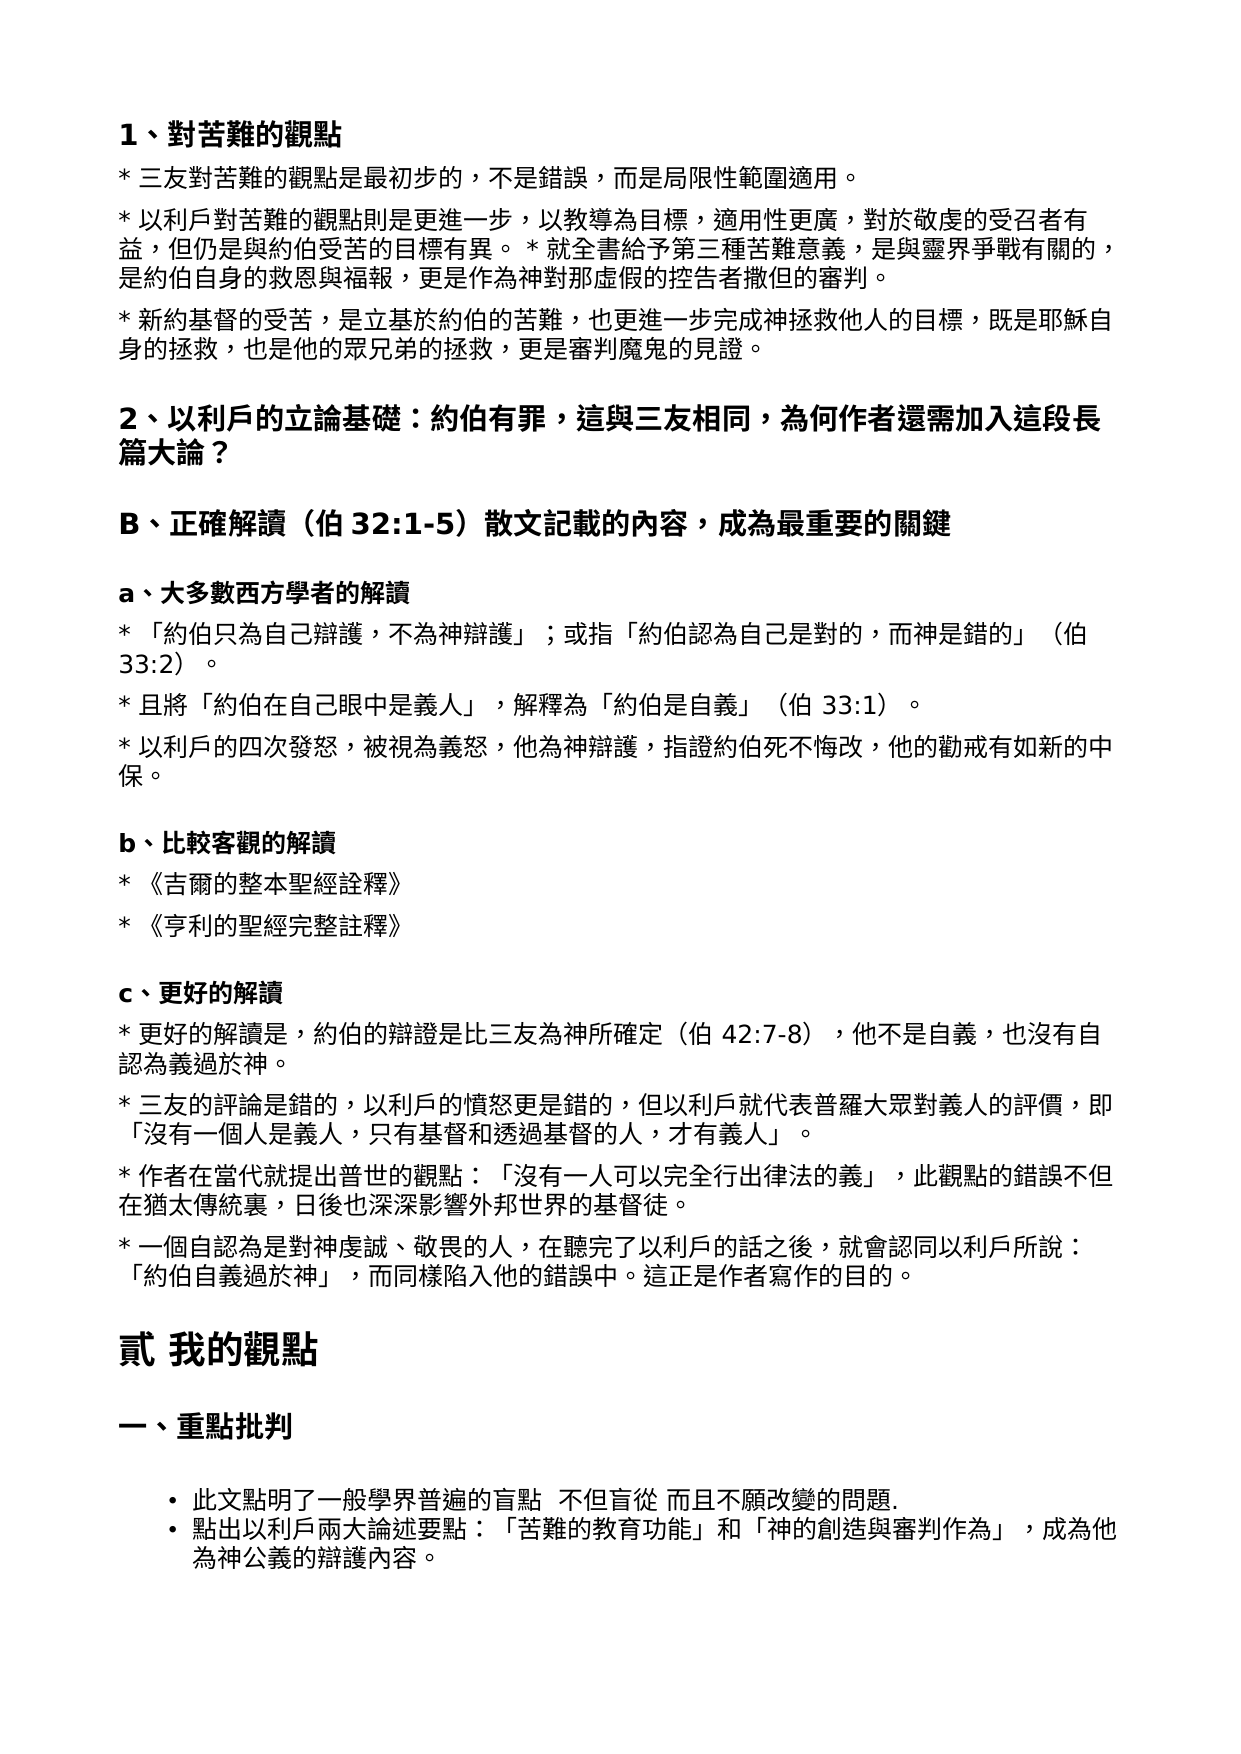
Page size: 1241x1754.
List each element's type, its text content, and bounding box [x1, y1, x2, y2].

text * 「約伯只為自己辯護，不為神辯護」；或指「約伯認為自己是對的，而神是錯的」（伯 33:2）。 [118, 621, 1122, 679]
subtitle 貳 我的觀點 [118, 1329, 1122, 1373]
subtitle 一、重點批判 [118, 1410, 1122, 1444]
text * 以利戶對苦難的觀點則是更進一步，以教導為目標，適用性更廣，對於敬虔的受召者有益，但仍是與約伯受苦的目標有異。 * 就全書給予第三種苦難意義，是與靈界爭戰有關的，是約伯自身的救恩與福報，更是作為神對那虛假的控告者撒但的審判。 [118, 206, 1122, 294]
list 點出以利戶兩大論述要點：「苦難的教育功能」和「神的創造與審判作為」，成為他為神公義的辯護內容。 [177, 1515, 1122, 1573]
text * 作者在當代就提出普世的觀點：「沒有一人可以完全行出律法的義」，此觀點的錯誤不但在猶太傳統裏，日後也深深影響外邦世界的基督徒。 [118, 1162, 1122, 1221]
text * 《吉爾的整本聖經詮釋》 [118, 871, 1122, 900]
text * 三友對苦難的觀點是最初步的，不是錯誤，而是局限性範圍適用。 [118, 164, 1122, 194]
subtitle a、大多數西方學者的解讀 [118, 579, 1122, 608]
text * 《亨利的聖經完整註釋》 [118, 912, 1122, 941]
list 此文點明了一般學界普遍的盲點 不但盲從 而且不願改變的問題. [177, 1486, 1122, 1515]
text * 新約基督的受苦，是立基於約伯的苦難，也更進一步完成神拯救他人的目標，既是耶穌自身的拯救，也是他的眾兄弟的拯救，更是審判魔鬼的見證。 [118, 306, 1122, 364]
subtitle 1、對苦難的觀點 [118, 118, 1122, 152]
subtitle B、正確解讀（伯32:1-5）散文記載的內容，成為最重要的關鍵 [118, 507, 1122, 541]
subtitle c、更好的解讀 [118, 979, 1122, 1008]
text * 一個自認為是對神虔誠、敬畏的人，在聽完了以利戶的話之後，就會認同以利戶所說：「約伯自義過於神」，而同樣陷入他的錯誤中。這正是作者寫作的目的。 [118, 1233, 1122, 1291]
subtitle b、比較客觀的解讀 [118, 829, 1122, 858]
text * 且將「約伯在自己眼中是義人」，解釋為「約伯是自義」（伯 33:1）。 [118, 691, 1122, 721]
text * 三友的評論是錯的，以利戶的憤怒更是錯的，但以利戶就代表普羅大眾對義人的評價，即「沒有一個人是義人，只有基督和透過基督的人，才有義人」。 [118, 1091, 1122, 1150]
text * 更好的解讀是，約伯的辯證是比三友為神所確定（伯 42:7-8），他不是自義，也沒有自認為義過於神。 [118, 1021, 1122, 1079]
subtitle 2、以利戶的立論基礎：約伯有罪，這與三友相同，為何作者還需加入這段長篇大論？ [118, 402, 1122, 470]
text * 以利戶的四次發怒，被視為義怒，他為神辯護，指證約伯死不悔改，他的勸戒有如新的中保。 [118, 733, 1122, 791]
